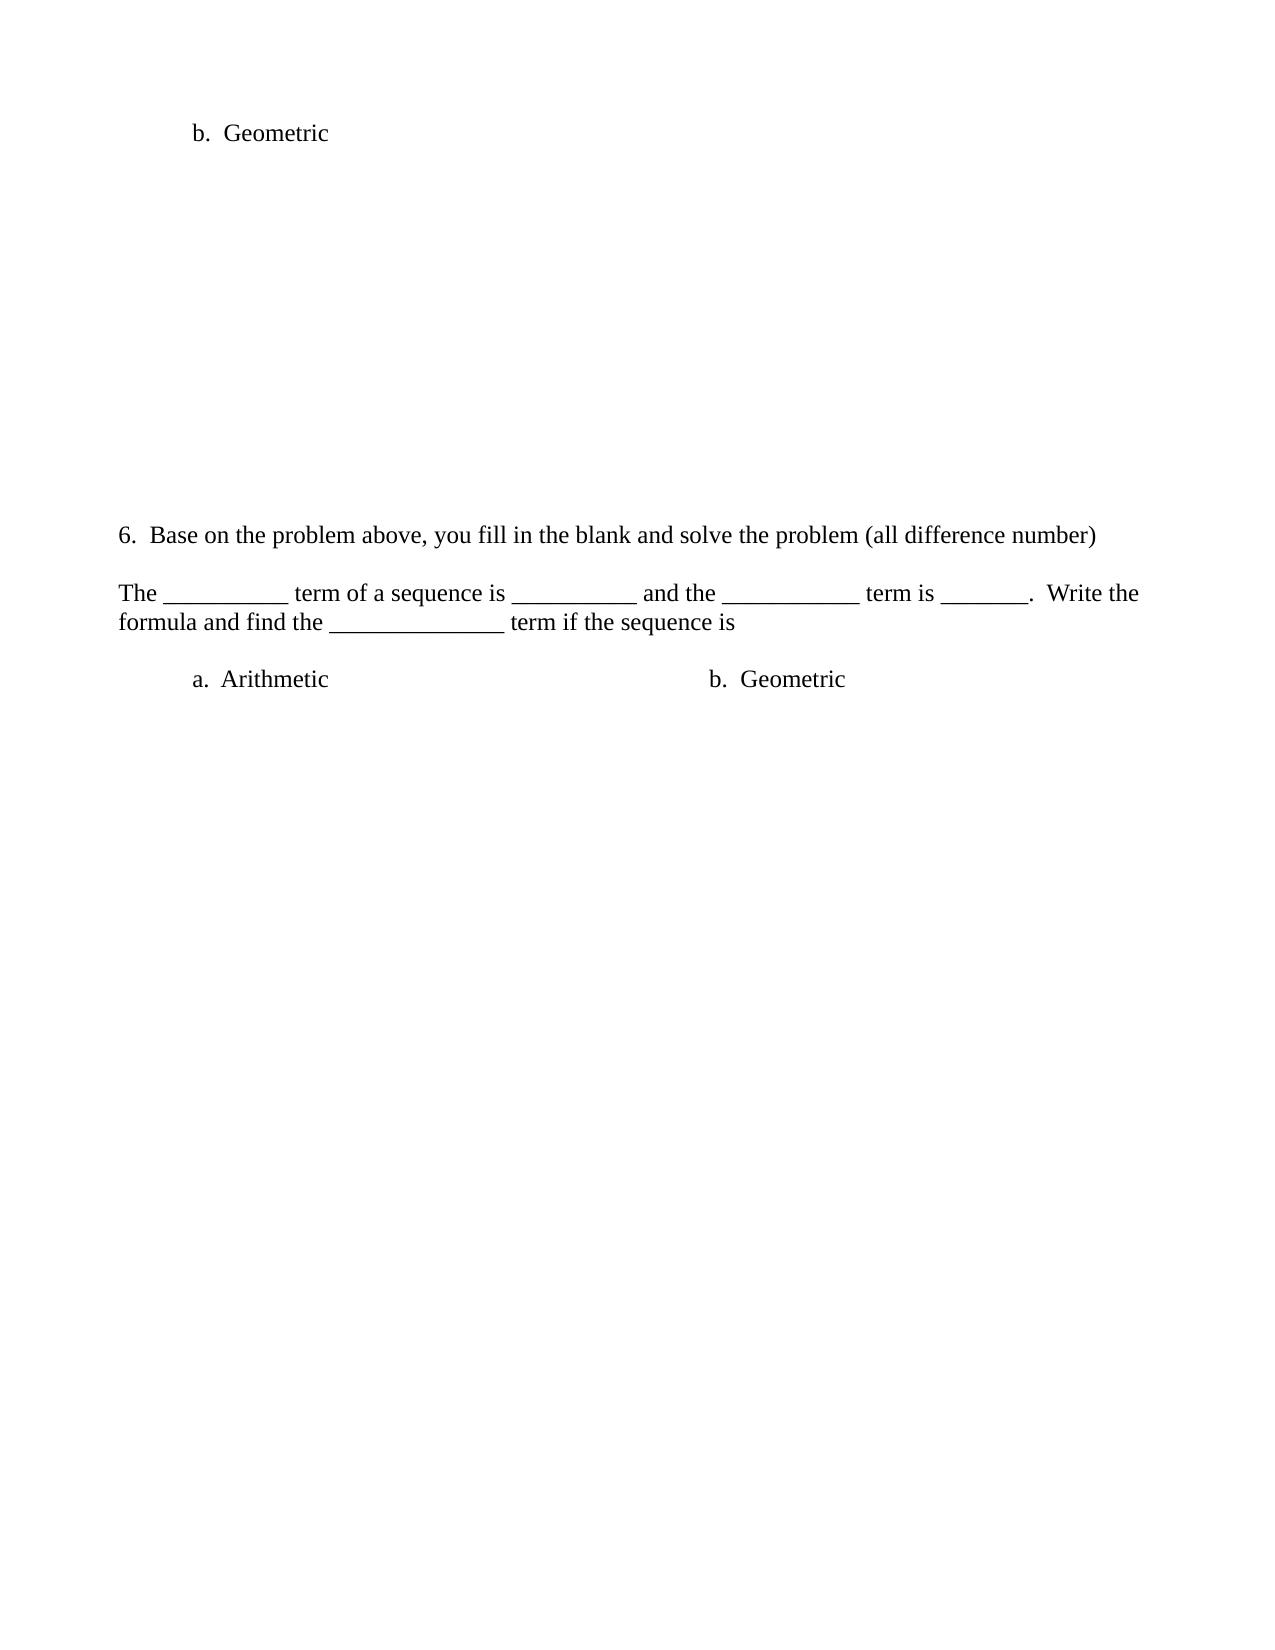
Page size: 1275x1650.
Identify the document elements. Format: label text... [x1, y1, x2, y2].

text The __________ term of a sequence is __________ and the ___________ term is _______. Write the formula and find the ______________ term if the sequence is [118, 578, 1157, 636]
text a. Arithmetic b. Geometric [118, 664, 1157, 693]
text 6. Base on the problem above, you fill in the blank and solve the problem (all difference number) [118, 521, 1157, 549]
text b. Geometric [118, 118, 1157, 147]
